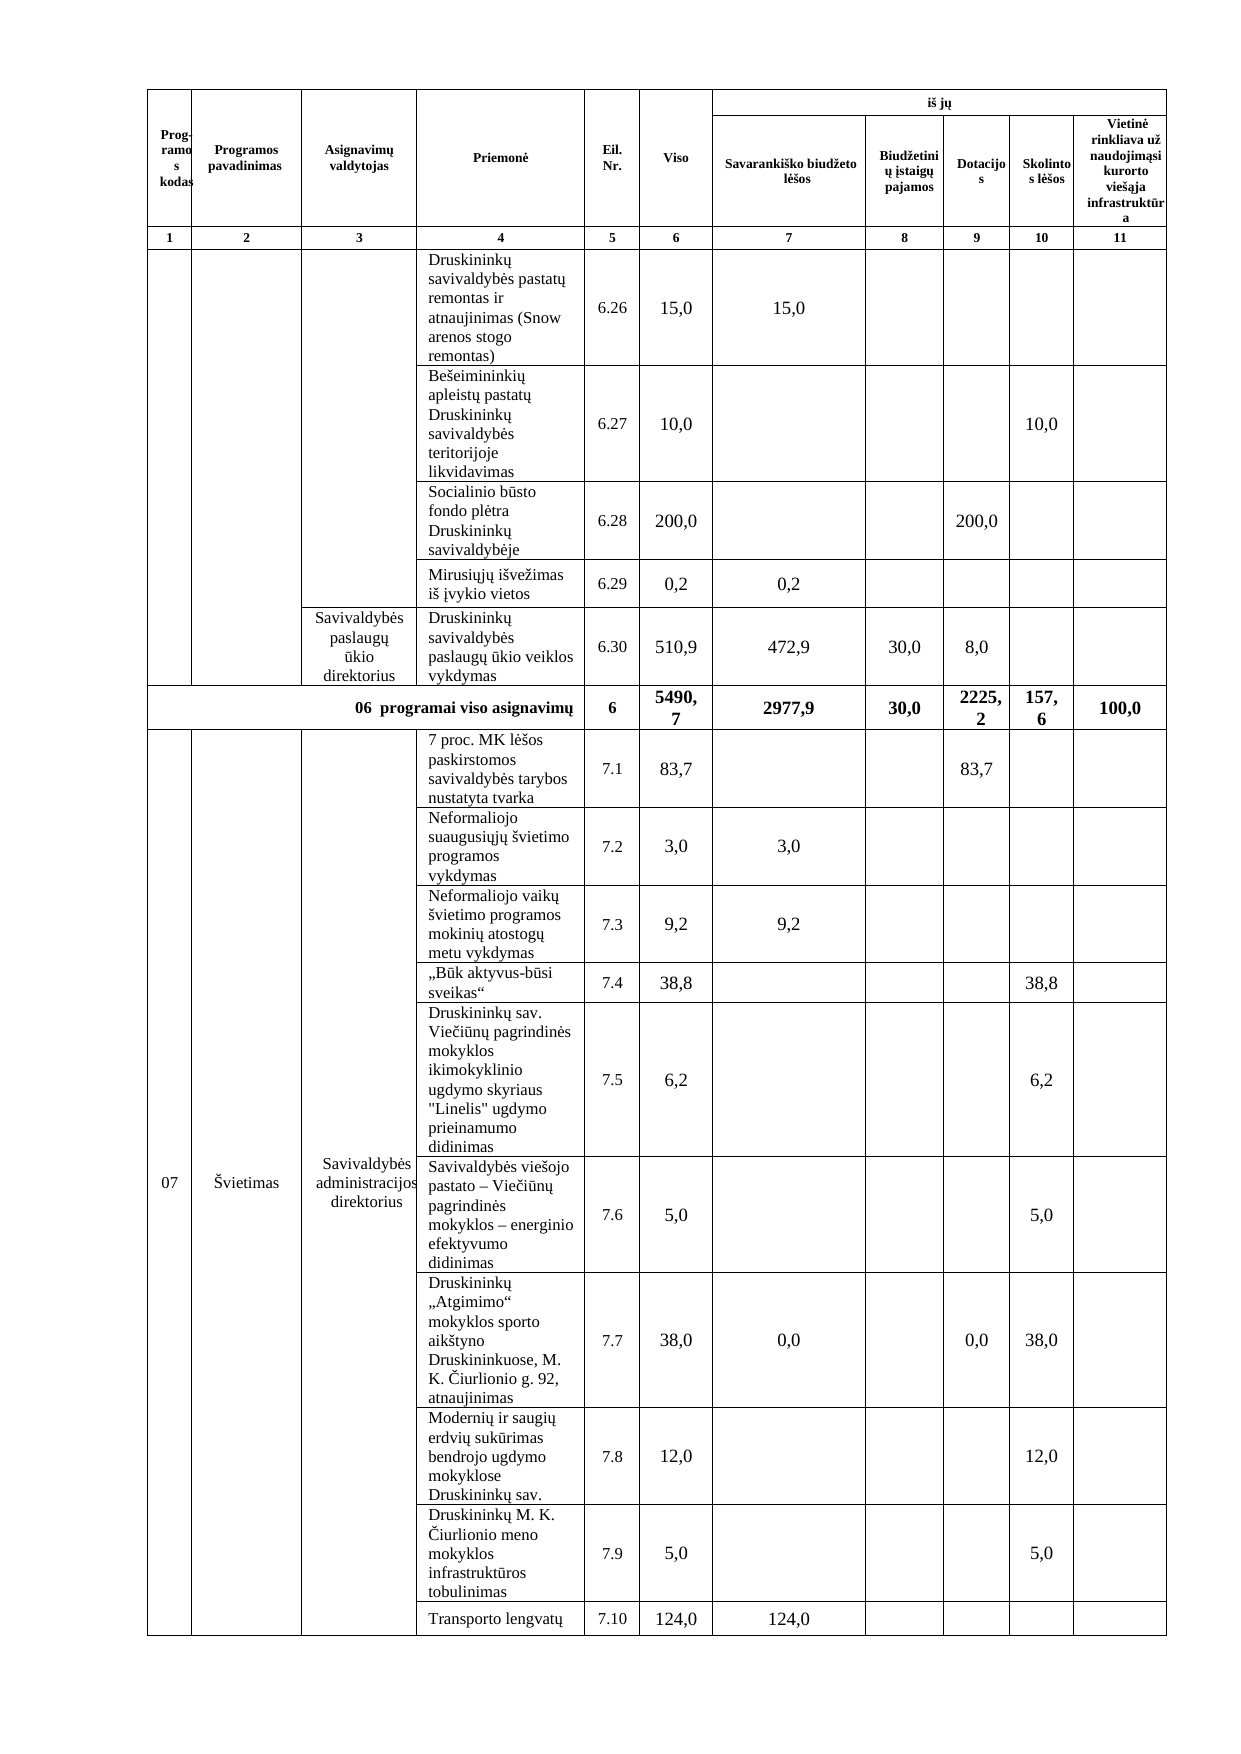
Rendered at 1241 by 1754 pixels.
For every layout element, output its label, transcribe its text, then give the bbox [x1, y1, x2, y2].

table_cell Savivaldybės viešojo pastato – Viečiūnų pagrindinės mokyklos – energinio efektyvumo didinimas [417, 1157, 584, 1272]
table_cell 5 [585, 227, 639, 249]
table_cell 83,7 [944, 730, 1009, 807]
table_cell [1074, 608, 1166, 685]
table_cell 15,0 [713, 250, 865, 365]
table_cell Savarankiško biudžeto lėšos [713, 116, 865, 226]
table_cell [1074, 1003, 1166, 1156]
table_cell 9,2 [713, 886, 865, 962]
table_cell 38,0 [1010, 1273, 1073, 1407]
table_cell [1074, 1602, 1166, 1635]
table_cell 0,0 [944, 1273, 1009, 1407]
table_header Asignavimų valdytojas [302, 90, 416, 226]
table_cell Bešeimininkių apleistų pastatų Druskininkų savivaldybės teritorijoje likvidavimas [417, 366, 584, 481]
table_cell 7.4 [585, 963, 639, 1002]
table_cell [866, 560, 943, 607]
table_cell [944, 1505, 1009, 1601]
table_cell [944, 366, 1009, 481]
table_cell [1074, 1273, 1166, 1407]
table_cell 3,0 [640, 808, 712, 884]
table_cell [866, 1602, 943, 1635]
table_cell 472,9 [713, 608, 865, 685]
table_cell 38,8 [1010, 963, 1073, 1002]
table_cell 4 [417, 227, 584, 249]
table_header Prog-ramos kodas [148, 90, 191, 226]
table_cell Savivaldybės paslaugų ūkio direktorius [302, 608, 416, 685]
table_cell [866, 886, 943, 962]
table_cell Dotacijos [944, 116, 1009, 226]
table_header Programos pavadinimas [192, 90, 301, 226]
table_cell [1010, 482, 1073, 559]
table_cell 2225,2 [944, 686, 1009, 729]
table_cell Neformaliojo vaikų švietimo programos mokinių atostogų metu vykdymas [417, 886, 584, 962]
table_cell 0,0 [713, 1273, 865, 1407]
table_header iš jų [713, 90, 1166, 115]
table_cell 5,0 [1010, 1505, 1073, 1601]
table_cell 6 [585, 686, 639, 729]
table_cell „Būk aktyvus-būsi sveikas“ [417, 963, 584, 1002]
table_cell 7.2 [585, 808, 639, 884]
table_header Eil. Nr. [585, 90, 639, 226]
table_cell [713, 1505, 865, 1601]
table_cell 7.6 [585, 1157, 639, 1272]
table_cell Skolintos lėšos [1010, 116, 1073, 226]
table_cell [1010, 730, 1073, 807]
table_cell [713, 482, 865, 559]
table_header Viso [640, 90, 712, 226]
table_cell 124,0 [640, 1602, 712, 1635]
table_cell [302, 250, 416, 607]
table_cell [866, 730, 943, 807]
table_cell [866, 1157, 943, 1272]
table_cell [944, 1602, 1009, 1635]
table_cell 6,2 [1010, 1003, 1073, 1156]
table_cell 38,0 [640, 1273, 712, 1407]
table_cell 3 [302, 227, 416, 249]
table_cell 7.9 [585, 1505, 639, 1601]
table_cell Druskininkų „Atgimimo“ mokyklos sporto aikštyno Druskininkuose, M. K. Čiurlionio g. 92, atnaujinimas [417, 1273, 584, 1407]
table_cell [1010, 808, 1073, 884]
table_cell [1074, 1408, 1166, 1504]
table_cell 9 [944, 227, 1009, 249]
table_cell [866, 1408, 943, 1504]
table_cell 10,0 [640, 366, 712, 481]
table_cell [713, 730, 865, 807]
table_cell Biudžetinių įstaigų pajamos [866, 116, 943, 226]
table_cell [944, 1408, 1009, 1504]
table_cell 2 [192, 227, 301, 249]
table_cell [713, 1003, 865, 1156]
table_cell 124,0 [713, 1602, 865, 1635]
table_cell 11 [1074, 227, 1166, 249]
table_cell 0,2 [713, 560, 865, 607]
table_cell [866, 482, 943, 559]
table_cell 3,0 [713, 808, 865, 884]
table_cell 15,0 [640, 250, 712, 365]
table_cell Vietinė rinkliava už naudojimąsi kurorto viešąja infrastruktūra [1074, 116, 1166, 226]
table_cell 7.8 [585, 1408, 639, 1504]
table_cell [1074, 1157, 1166, 1272]
table_cell 5490,7 [640, 686, 712, 729]
table_cell 6.30 [585, 608, 639, 685]
table_cell 38,8 [640, 963, 712, 1002]
table_cell 157,6 [1010, 686, 1073, 729]
table_cell 07 [148, 730, 191, 1635]
table_cell Druskininkų savivaldybės paslaugų ūkio veiklos vykdymas [417, 608, 584, 685]
table_cell 30,0 [866, 686, 943, 729]
table_cell 5,0 [640, 1157, 712, 1272]
table_cell [866, 1003, 943, 1156]
table_cell 12,0 [640, 1408, 712, 1504]
table_cell [944, 1157, 1009, 1272]
table_cell 30,0 [866, 608, 943, 685]
table_cell [944, 963, 1009, 1002]
table_cell [1010, 1602, 1073, 1635]
table_cell Modernių ir saugių erdvių sukūrimas bendrojo ugdymo mokyklose Druskininkų sav. [417, 1408, 584, 1504]
table_cell [1010, 886, 1073, 962]
table_cell [713, 963, 865, 1002]
table_cell [866, 808, 943, 884]
table_cell [1074, 886, 1166, 962]
table_cell 8,0 [944, 608, 1009, 685]
table_cell 7.5 [585, 1003, 639, 1156]
table_cell [1074, 560, 1166, 607]
table_cell Druskininkų sav. Viečiūnų pagrindinės mokyklos ikimokyklinio ugdymo skyriaus "Linelis" ugdymo prieinamumo didinimas [417, 1003, 584, 1156]
table_cell Neformaliojo suaugusiųjų švietimo programos vykdymas [417, 808, 584, 884]
table_cell [944, 560, 1009, 607]
table_cell [944, 808, 1009, 884]
table_cell [148, 250, 191, 685]
table_cell 7.7 [585, 1273, 639, 1407]
table_cell 6 [640, 227, 712, 249]
table_cell [1010, 560, 1073, 607]
table_cell [1074, 482, 1166, 559]
table_cell Druskininkų M. K. Čiurlionio meno mokyklos infrastruktūros tobulinimas [417, 1505, 584, 1601]
table_cell [1074, 730, 1166, 807]
table_cell 9,2 [640, 886, 712, 962]
table_cell Transporto lengvatų [417, 1602, 584, 1635]
table_cell 7.10 [585, 1602, 639, 1635]
table_cell 200,0 [944, 482, 1009, 559]
table_cell 7.3 [585, 886, 639, 962]
table_cell 1 [148, 227, 191, 249]
table_cell Mirusiųjų išvežimas iš įvykio vietos [417, 560, 584, 607]
table_cell 7 proc. MK lėšos paskirstomos savivaldybės tarybos nustatyta tvarka [417, 730, 584, 807]
table_cell [944, 1003, 1009, 1156]
table_cell [866, 250, 943, 365]
table_cell 6.28 [585, 482, 639, 559]
table_cell [1010, 608, 1073, 685]
table_cell 0,2 [640, 560, 712, 607]
table_cell [866, 366, 943, 481]
table_cell Švietimas [192, 730, 301, 1635]
table_cell [713, 1408, 865, 1504]
table_cell 6,2 [640, 1003, 712, 1156]
table_cell [944, 886, 1009, 962]
table_cell [1074, 1505, 1166, 1601]
table_cell 6.26 [585, 250, 639, 365]
table_cell 7 [713, 227, 865, 249]
table_cell Druskininkų savivaldybės pastatų remontas ir atnaujinimas (Snow arenos stogo remontas) [417, 250, 584, 365]
table_cell [866, 963, 943, 1002]
table_cell 12,0 [1010, 1408, 1073, 1504]
table_cell [713, 1157, 865, 1272]
table_cell Socialinio būsto fondo plėtra Druskininkų savivaldybėje [417, 482, 584, 559]
table_cell 200,0 [640, 482, 712, 559]
table_cell 8 [866, 227, 943, 249]
table_cell [713, 366, 865, 481]
table_header Priemonė [417, 90, 584, 226]
table_cell 2977,9 [713, 686, 865, 729]
table_cell [1074, 808, 1166, 884]
table_cell 100,0 [1074, 686, 1166, 729]
table_cell [1010, 250, 1073, 365]
table_cell 7.1 [585, 730, 639, 807]
table_cell 06 programai viso asignavimų [148, 686, 584, 729]
table_cell 10 [1010, 227, 1073, 249]
table_cell [1074, 250, 1166, 365]
table_cell 5,0 [640, 1505, 712, 1601]
table_cell [866, 1505, 943, 1601]
table_cell [192, 250, 301, 685]
table_cell [866, 1273, 943, 1407]
table_cell [1074, 366, 1166, 481]
table_cell 83,7 [640, 730, 712, 807]
table_cell Savivaldybės administracijos direktorius [302, 730, 416, 1635]
table_cell 6.29 [585, 560, 639, 607]
table_cell [944, 250, 1009, 365]
table_cell [1074, 963, 1166, 1002]
table_cell 510,9 [640, 608, 712, 685]
table_cell 5,0 [1010, 1157, 1073, 1272]
table_cell 10,0 [1010, 366, 1073, 481]
table_cell 6.27 [585, 366, 639, 481]
